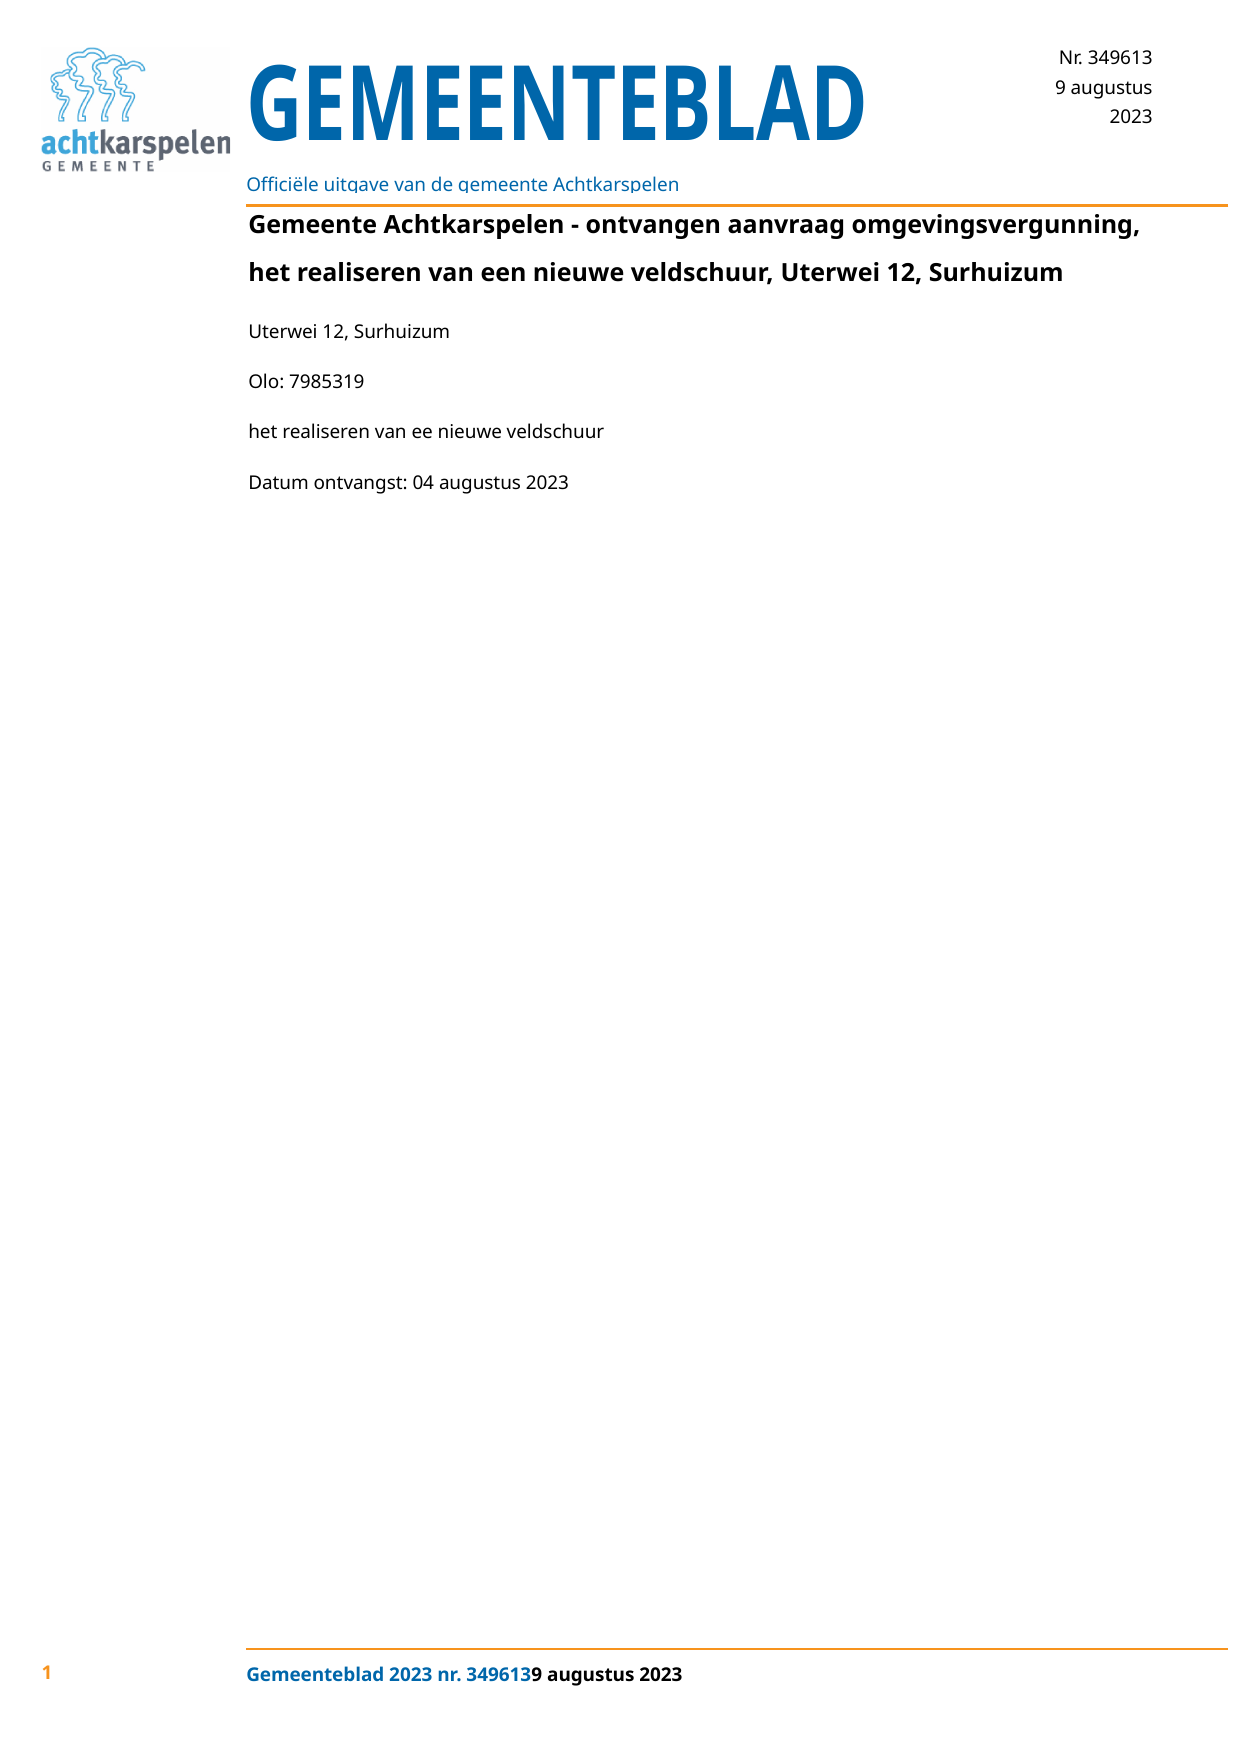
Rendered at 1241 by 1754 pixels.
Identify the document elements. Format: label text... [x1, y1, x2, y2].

text Uterwei 12, Surhuizum [248, 318, 1152, 344]
text het realiseren van ee nieuwe veldschuur [248, 419, 1152, 444]
text Gemeente Achtkarspelen - ontvangen aanvraag omgevingsvergunning, het realiseren van een nieuwe veldschuur, Uterwei 12, Surhuizum [248, 207, 1152, 288]
text Olo: 7985319 [248, 368, 1152, 394]
text Datum ontvangst: 04 augustus 2023 [248, 469, 1152, 495]
picture [41, 47, 231, 172]
